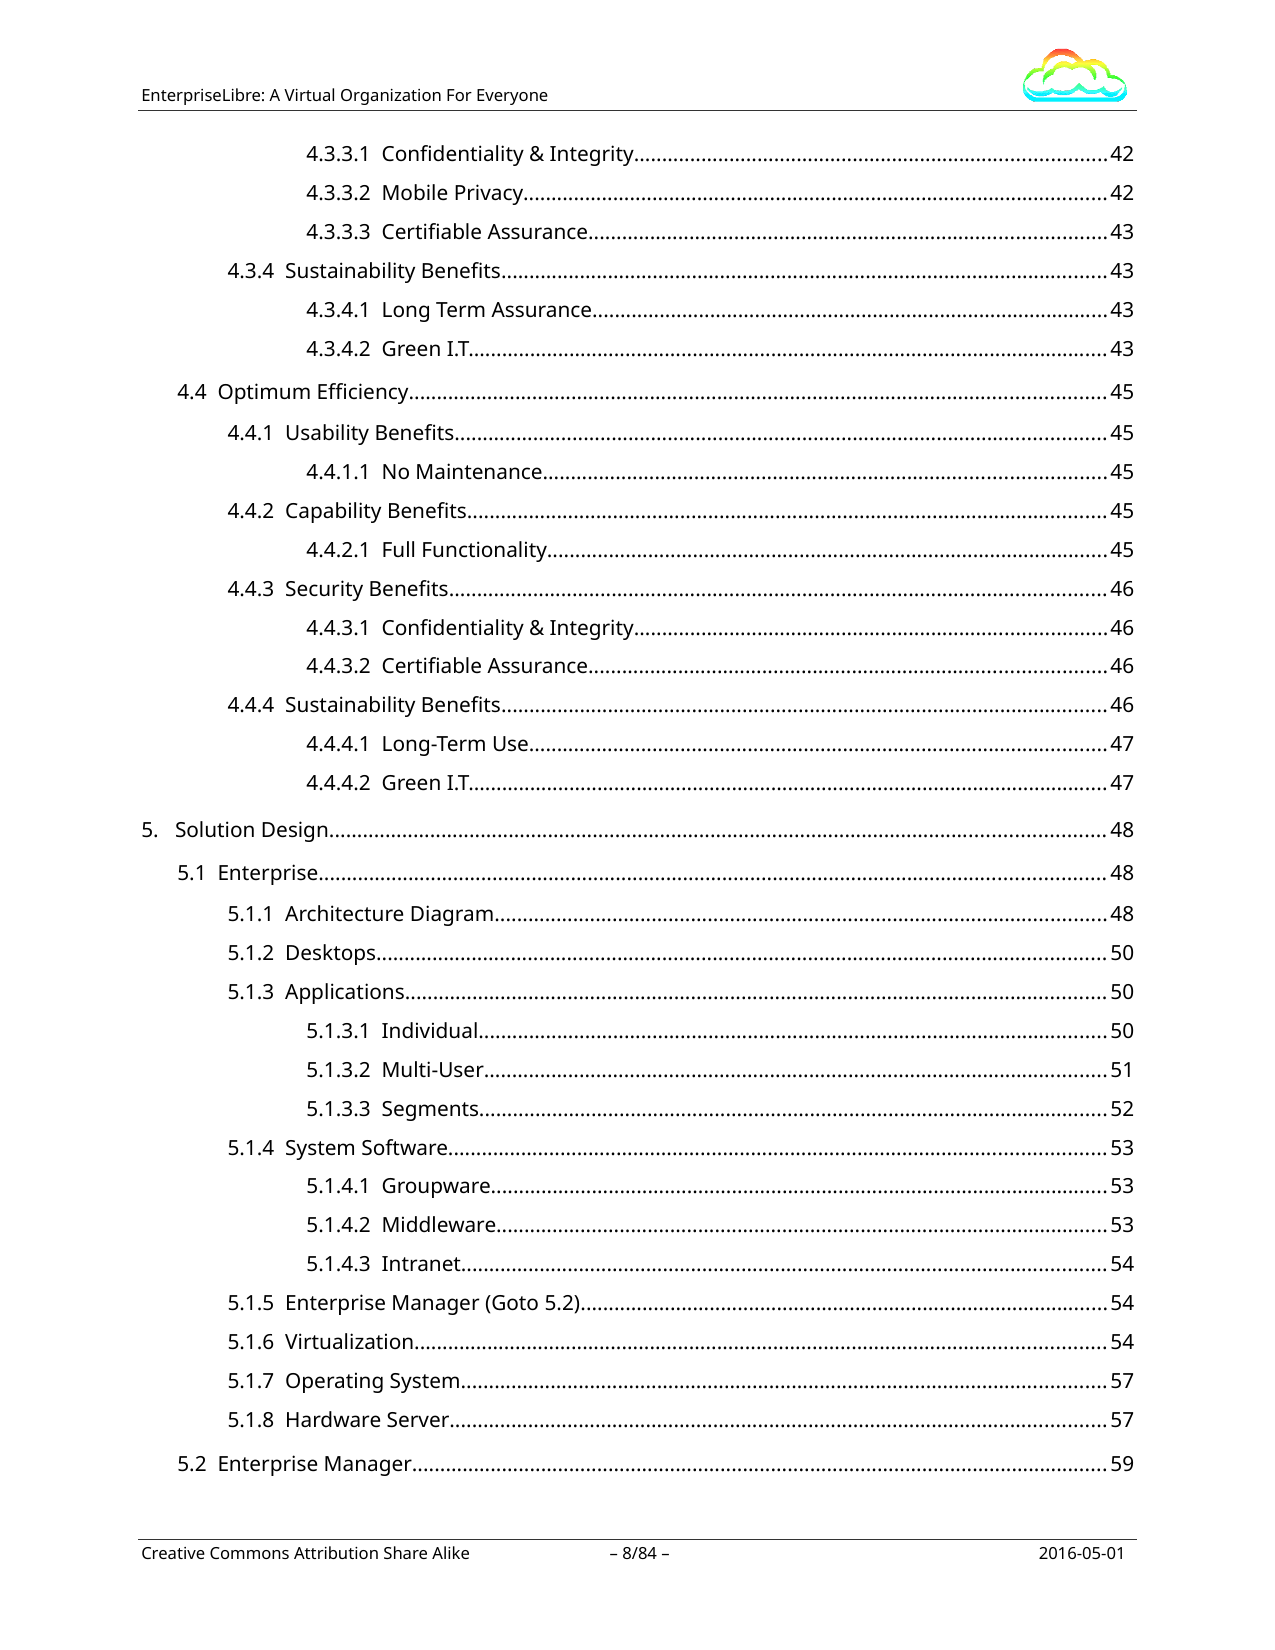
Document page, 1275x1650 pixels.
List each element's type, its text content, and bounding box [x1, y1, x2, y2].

subtitle 5.1.3 Applications 50 [227, 977, 1134, 1005]
subtitle 5.1.4 System Software 53 [227, 1133, 1134, 1161]
subtitle 4.4.3 Security Benefits 46 [227, 574, 1134, 602]
subtitle 4.4.3.2 Certifiable Assurance 46 [301, 652, 1134, 680]
subtitle 5.1.3.1 Individual 50 [301, 1016, 1134, 1044]
subtitle 5.1.7 Operating System 57 [227, 1366, 1134, 1395]
subtitle 5.1.3.2 Multi-User 51 [301, 1055, 1134, 1083]
subtitle 4.4.1 Usability Benefits 45 [227, 418, 1134, 446]
subtitle 5.1.4.3 Intranet 54 [301, 1249, 1134, 1278]
subtitle 4.4.4.2 Green I.T. 47 [301, 768, 1134, 797]
subtitle 4.4.2 Capability Benefits 45 [227, 496, 1134, 524]
subtitle 4.4.4.1 Long-Term Use 47 [301, 729, 1134, 758]
subtitle 5.1.5 Enterprise Manager (Goto 5.2) 54 [227, 1288, 1134, 1317]
subtitle 5.1.6 Virtualization 54 [227, 1327, 1134, 1356]
subtitle 5.1.3.3 Segments 52 [301, 1094, 1134, 1122]
subtitle 4.3.3.3 Certifiable Assurance 43 [301, 217, 1134, 246]
subtitle 4.4 Optimum Efficiency 45 [177, 377, 1134, 406]
subtitle 4.4.2.1 Full Functionality 45 [301, 535, 1134, 563]
subtitle 4.3.4.1 Long Term Assurance 43 [301, 295, 1134, 323]
subtitle 5.1.1 Architecture Diagram 48 [227, 899, 1134, 927]
subtitle 5.1 Enterprise 48 [177, 858, 1134, 887]
subtitle 4.3.4 Sustainability Benefits 43 [227, 256, 1134, 284]
subtitle 5.2 Enterprise Manager 59 [177, 1449, 1134, 1477]
subtitle 4.3.4.2 Green I.T. 43 [301, 334, 1134, 362]
subtitle 4.3.3.1 Confidentiality & Integrity 42 [301, 139, 1134, 168]
subtitle 4.4.4 Sustainability Benefits 46 [227, 691, 1134, 719]
subtitle 4.3.3.2 Mobile Privacy 42 [301, 178, 1134, 207]
subtitle 5.1.8 Hardware Server 57 [227, 1405, 1134, 1434]
subtitle 5.1.4.1 Groupware 53 [301, 1172, 1134, 1200]
subtitle 4.4.3.1 Confidentiality & Integrity 46 [301, 613, 1134, 641]
subtitle 5.1.4.2 Middleware 53 [301, 1211, 1134, 1239]
subtitle 5. Solution Design 48 [141, 815, 1134, 843]
subtitle 5.1.2 Desktops 50 [227, 938, 1134, 966]
picture [1022, 47, 1128, 102]
subtitle 4.4.1.1 No Maintenance 45 [301, 457, 1134, 485]
